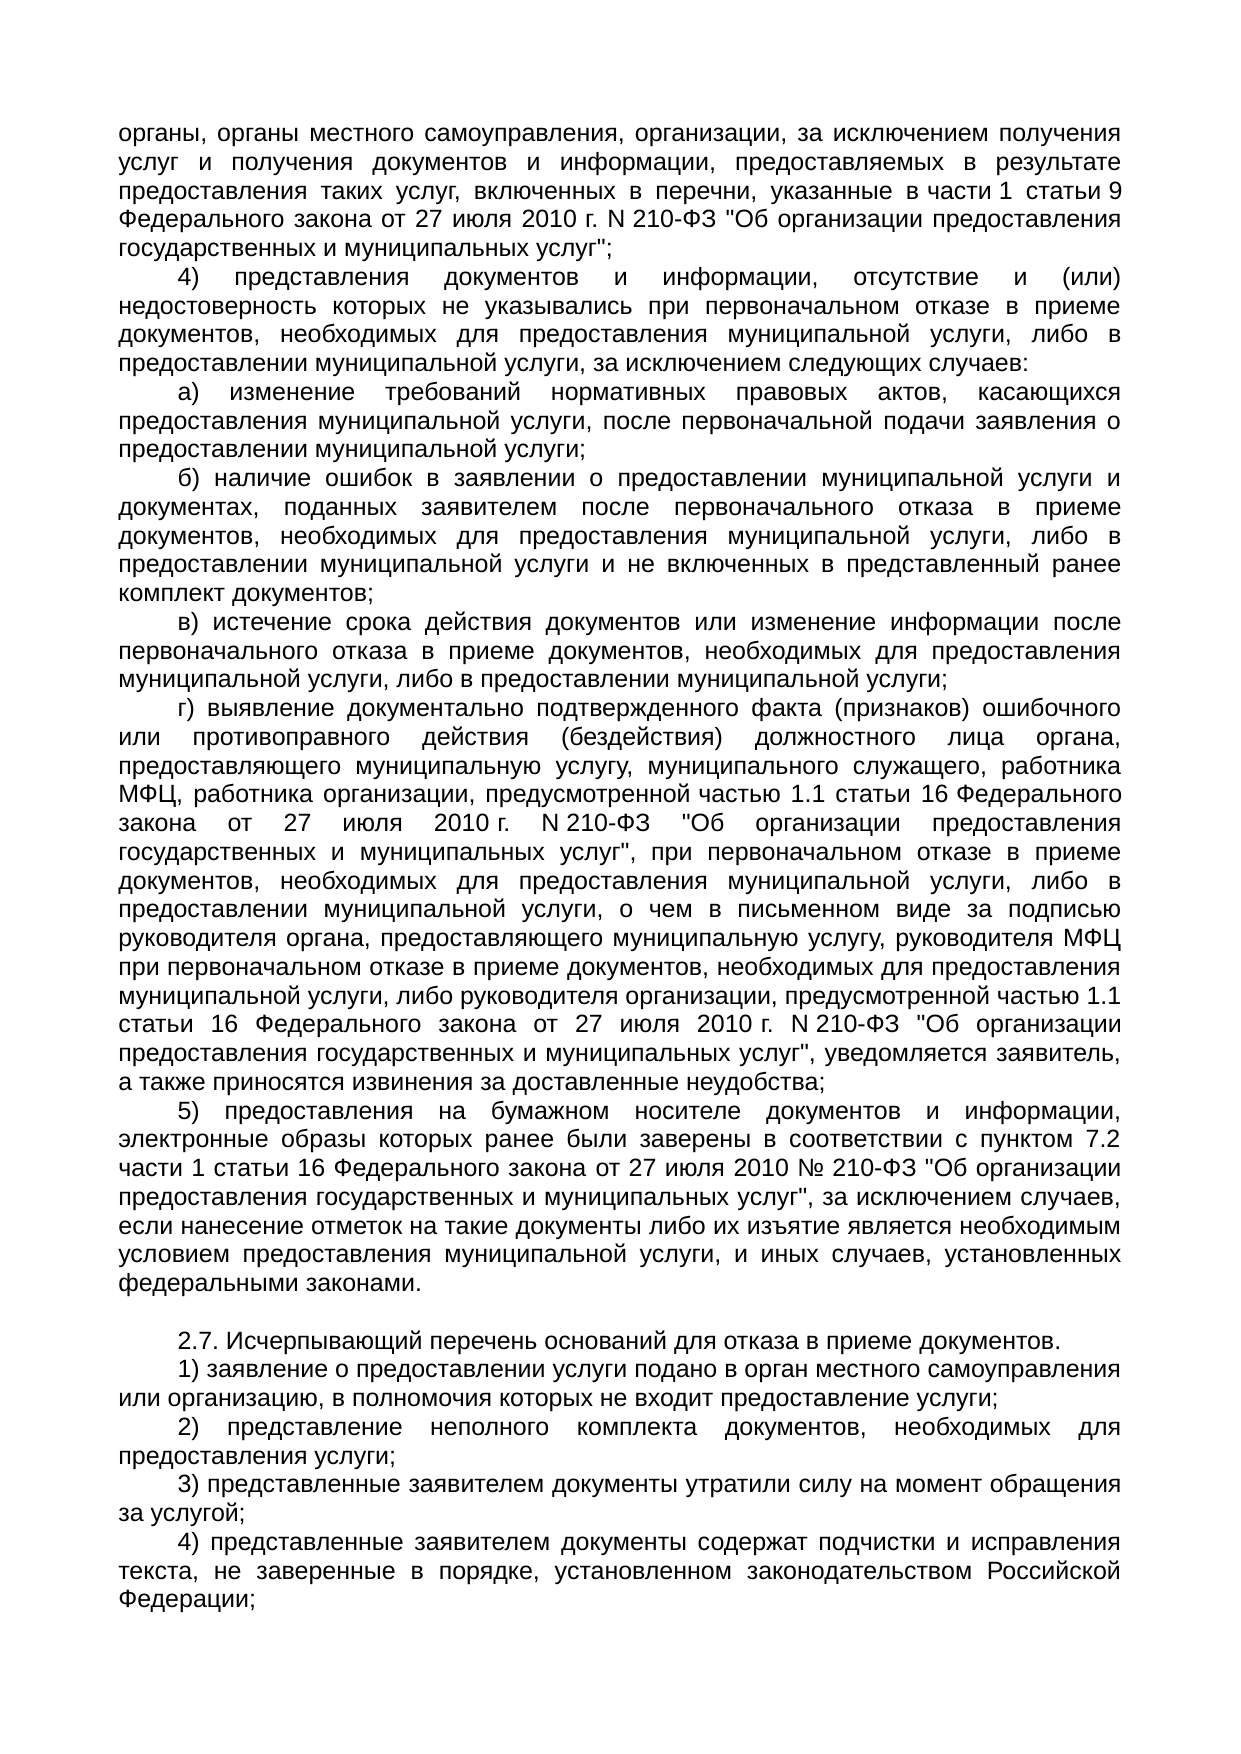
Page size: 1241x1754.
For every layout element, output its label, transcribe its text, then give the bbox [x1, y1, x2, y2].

text а) изменение требований нормативных правовых актов, касающихся предоставления муниципальной услуги, после первоначальной подачи заявления о предоставлении муниципальной услуги; [118, 377, 1122, 463]
text 5) предоставления на бумажном носителе документов и информации, электронные образы которых ранее были заверены в соответствии с пунктом 7.2 части 1 статьи 16 Федерального закона от 27 июля 2010 № 210-ФЗ "Об организации предоставления государственных и муниципальных услуг", за исключением случаев, если нанесение отметок на такие документы либо их изъятие является необходимым условием предоставления муниципальной услуги, и иных случаев, установленных федеральными законами. [118, 1096, 1122, 1297]
text 2) представление неполного комплекта документов, необходимых для предоставления услуги; [118, 1412, 1122, 1469]
text г) выявление документально подтвержденного факта (признаков) ошибочного или противоправного действия (бездействия) должностного лица органа, предоставляющего муниципальную услугу, муниципального служащего, работника МФЦ, работника организации, предусмотренной частью 1.1 статьи 16 Федерального закона от 27 июля 2010 г. N 210-ФЗ "Об организации предоставления государственных и муниципальных услуг", при первоначальном отказе в приеме документов, необходимых для предоставления муниципальной услуги, либо в предоставлении муниципальной услуги, о чем в письменном виде за подписью руководителя органа, предоставляющего муниципальную услугу, руководителя МФЦ при первоначальном отказе в приеме документов, необходимых для предоставления муниципальной услуги, либо руководителя организации, предусмотренной частью 1.1 статьи 16 Федерального закона от 27 июля 2010 г. N 210-ФЗ "Об организации предоставления государственных и муниципальных услуг", уведомляется заявитель, а также приносятся извинения за доставленные неудобства; [118, 693, 1122, 1096]
text в) истечение срока действия документов или изменение информации после первоначального отказа в приеме документов, необходимых для предоставления муниципальной услуги, либо в предоставлении муниципальной услуги; [118, 607, 1122, 693]
text 4) представленные заявителем документы содержат подчистки и исправления текста, не заверенные в порядке, установленном законодательством Российской Федерации; [118, 1527, 1122, 1613]
text 4) представления документов и информации, отсутствие и (или) недостоверность которых не указывались при первоначальном отказе в приеме документов, необходимых для предоставления муниципальной услуги, либо в предоставлении муниципальной услуги, за исключением следующих случаев: [118, 262, 1122, 377]
text б) наличие ошибок в заявлении о предоставлении муниципальной услуги и документах, поданных заявителем после первоначального отказа в приеме документов, необходимых для предоставления муниципальной услуги, либо в предоставлении муниципальной услуги и не включенных в представленный ранее комплект документов; [118, 463, 1122, 607]
text 2.7. Исчерпывающий перечень оснований для отказа в приеме документов. [118, 1326, 1122, 1354]
text 1) заявление о предоставлении услуги подано в орган местного самоуправления или организацию, в полномочия которых не входит предоставление услуги; [118, 1354, 1122, 1412]
text 3) представленные заявителем документы утратили силу на момент обращения за услугой; [118, 1469, 1122, 1527]
text органы, органы местного самоуправления, организации, за исключением получения услуг и получения документов и информации, предоставляемых в результате предоставления таких услуг, включенных в перечни, указанные в части 1 статьи 9 Федерального закона от 27 июля 2010 г. N 210-ФЗ "Об организации предоставления государственных и муниципальных услуг"; [118, 118, 1122, 262]
